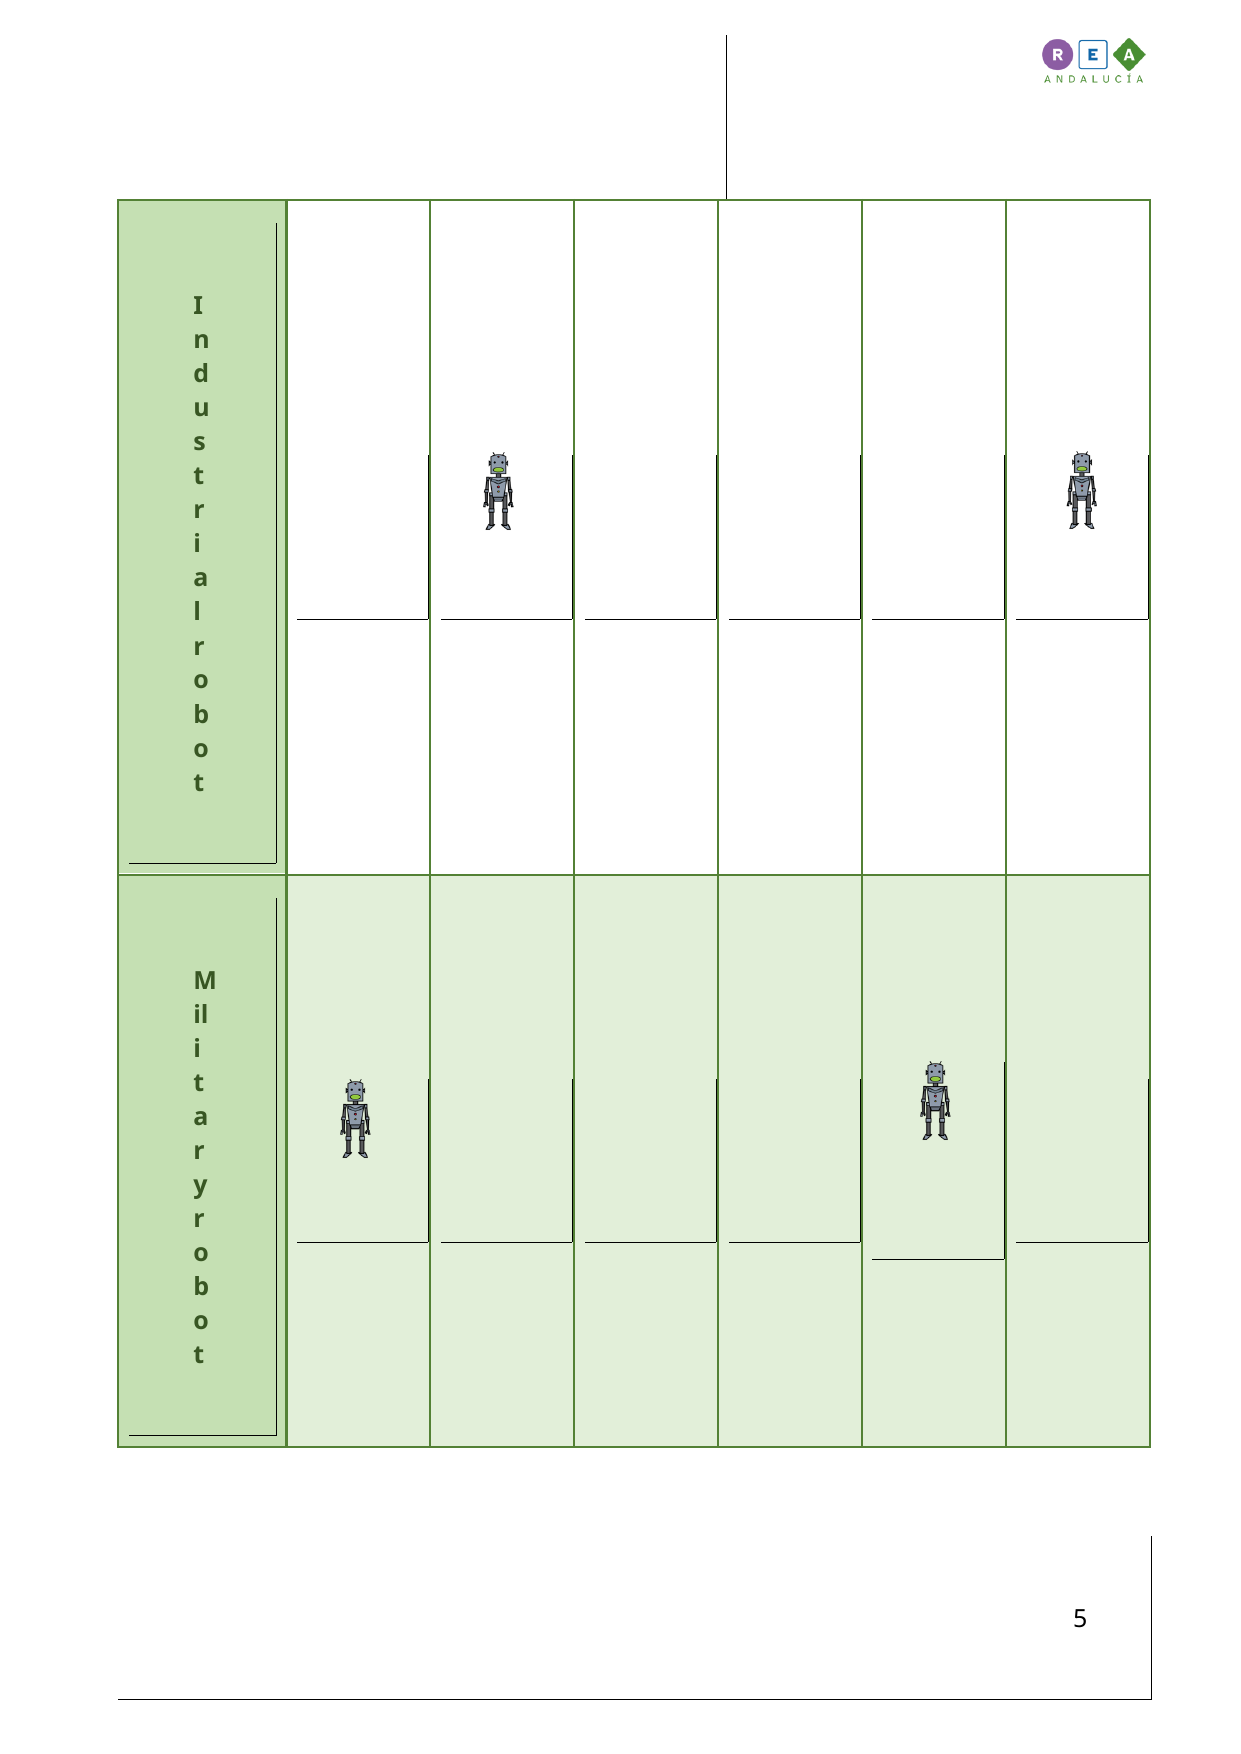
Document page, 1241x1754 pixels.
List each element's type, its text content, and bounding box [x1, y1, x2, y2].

table_cell [863, 876, 1005, 1446]
table_cell [288, 876, 429, 1446]
table_cell [575, 876, 717, 1446]
table_cell [575, 201, 717, 873]
table_cell [288, 201, 429, 873]
table_cell [719, 201, 861, 873]
table_cell [1007, 876, 1149, 1446]
table_cell [719, 876, 861, 1446]
table_cell [431, 201, 573, 873]
table_cell [863, 201, 1005, 873]
table_cell Military robot [119, 876, 285, 1446]
table_cell [1007, 201, 1149, 873]
table_cell [431, 876, 573, 1446]
table_cell Industrial robot [119, 201, 285, 873]
